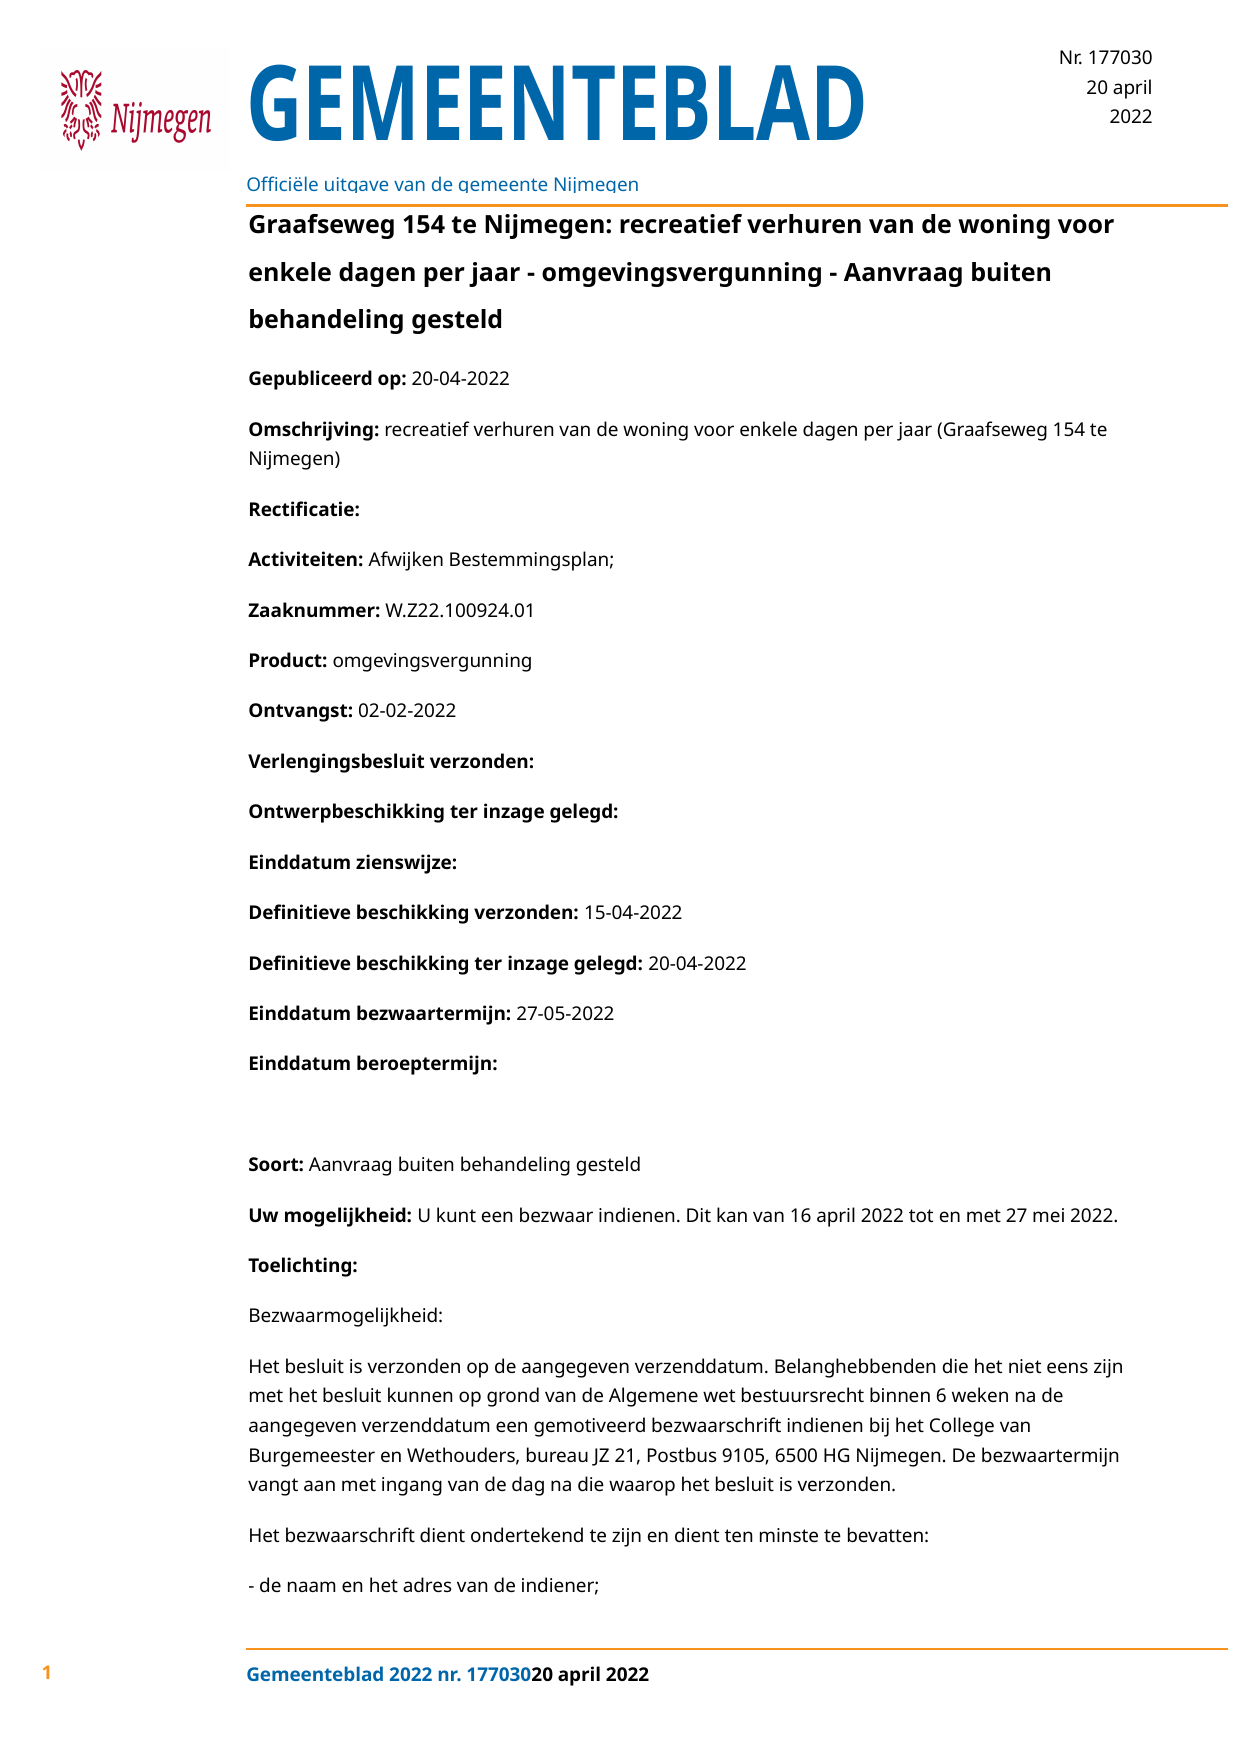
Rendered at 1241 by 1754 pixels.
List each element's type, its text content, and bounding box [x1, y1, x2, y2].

text Ontvangst: 02-02-2022 [248, 698, 1152, 723]
text Bezwaarmogelijkheid: [248, 1303, 1152, 1328]
text Zaaknummer: W.Z22.100924.01 [248, 597, 1152, 622]
text Activiteiten: Afwijken Bestemmingsplan; [248, 546, 1152, 572]
text Soort: Aanvraag buiten behandeling gesteld [248, 1151, 1152, 1177]
text Uw mogelijkheid: U kunt een bezwaar indienen. Dit kan van 16 april 2022 tot en met 27 mei 2022. [248, 1202, 1152, 1227]
text Definitieve beschikking verzonden: 15-04-2022 [248, 899, 1152, 925]
text Einddatum beroeptermijn: [248, 1051, 1152, 1076]
text Ontwerpbeschikking ter inzage gelegd: [248, 798, 1152, 824]
picture [41, 47, 231, 172]
text Verlengingsbesluit verzonden: [248, 748, 1152, 774]
text Einddatum zienswijze: [248, 849, 1152, 874]
text Graafseweg 154 te Nijmegen: recreatief verhuren van de woning voor enkele dagen per jaar - omgevingsvergunning - Aanvraag buiten behandeling gesteld [248, 207, 1152, 336]
text Rectificatie: [248, 496, 1152, 522]
text Product: omgevingsvergunning [248, 647, 1152, 673]
text Definitieve beschikking ter inzage gelegd: 20-04-2022 [248, 950, 1152, 975]
text Toelichting: [248, 1252, 1152, 1278]
text Gepubliceerd op: 20-04-2022 [248, 366, 1152, 391]
text - de naam en het adres van de indiener; [248, 1572, 1152, 1598]
text Het bezwaarschrift dient ondertekend te zijn en dient ten minste te bevatten: [248, 1522, 1152, 1547]
text Omschrijving: recreatief verhuren van de woning voor enkele dagen per jaar (Graafseweg 154 te Nijmegen) [248, 416, 1152, 471]
text Het besluit is verzonden op de aangegeven verzenddatum. Belanghebbenden die het niet eens zijn met het besluit kunnen op grond van de Algemene wet bestuursrecht binnen 6 weken na de aangegeven verzenddatum een gemotiveerd bezwaarschrift indienen bij het College van Burgemeester en Wethouders, bureau JZ 21, Postbus 9105, 6500 HG Nijmegen. De bezwaartermijn vangt aan met ingang van de dag na die waarop het besluit is verzonden. [248, 1353, 1152, 1497]
text Einddatum bezwaartermijn: 27-05-2022 [248, 1000, 1152, 1026]
